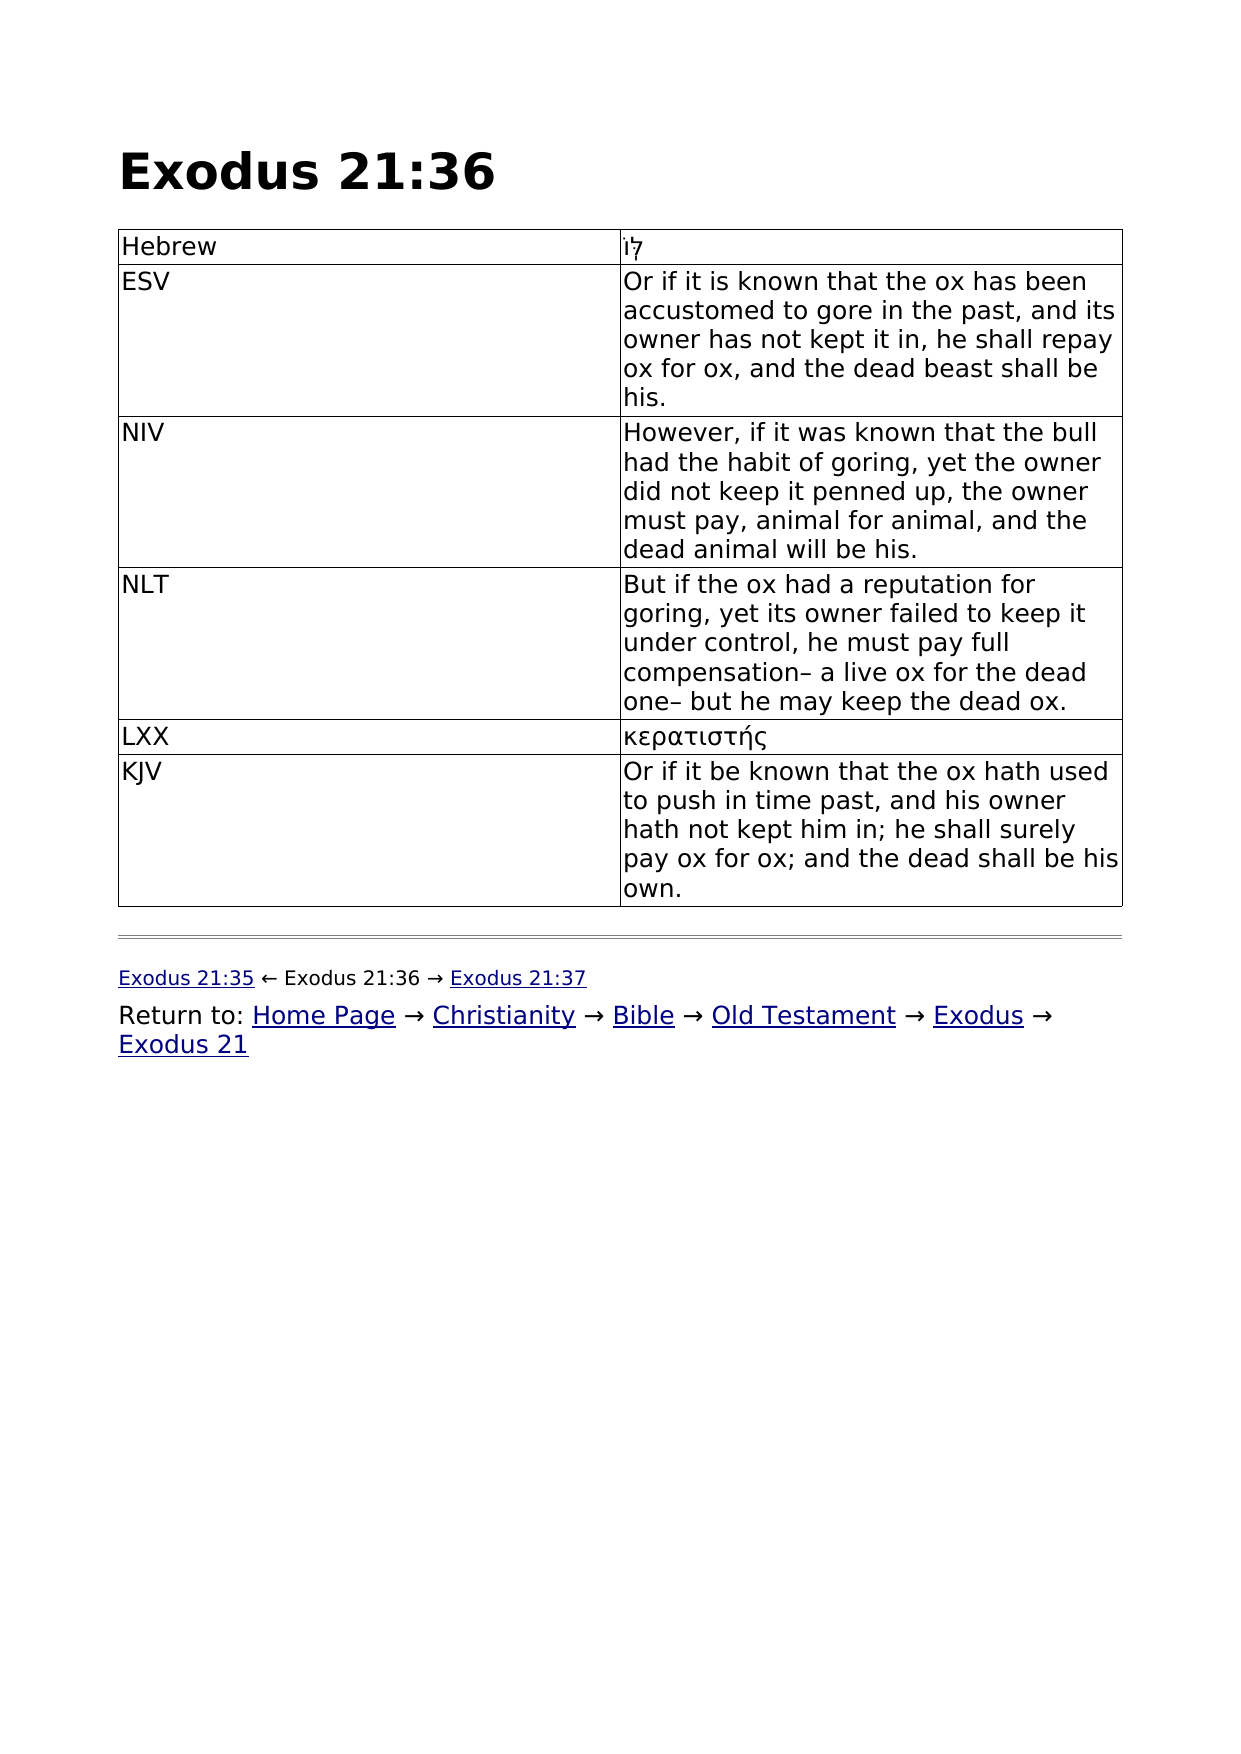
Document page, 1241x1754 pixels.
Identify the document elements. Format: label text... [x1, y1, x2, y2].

table_cell Or if it be known that the ox hath used to push in time past, and his owner hath not kept him in; he shall surely pay ox for ox; and the dead shall be his own. [621, 755, 1122, 906]
table_cell κερατιστής [621, 720, 1122, 754]
table_cell NIV [119, 417, 620, 567]
subtitle Exodus 21:36 [118, 143, 1122, 201]
text Exodus 21:35 ← Exodus 21:36 → Exodus 21:37 [118, 967, 1122, 1001]
table_cell However, if it was known that the bull had the habit of goring, yet the owner did not keep it penned up, the owner must pay, animal for animal, and the dead animal will be his. [621, 417, 1122, 567]
table_cell But if the ox had a reputation for goring, yet its owner failed to keep it under control, he must pay full compensation– a live ox for the dead one– but he may keep the dead ox. [621, 568, 1122, 719]
table_header לּֽוֹ [621, 230, 1122, 264]
table_cell LXX [119, 720, 620, 754]
table_cell KJV [119, 755, 620, 906]
text Return to: Home Page → Christianity → Bible → Old Testament → Exodus → Exodus 21 [118, 1001, 1122, 1059]
table_cell Or if it is known that the ox has been accustomed to gore in the past, and its owner has not kept it in, he shall repay ox for ox, and the dead beast shall be his. [621, 265, 1122, 416]
table_cell NLT [119, 568, 620, 719]
table_cell ESV [119, 265, 620, 416]
table_header Hebrew [119, 230, 620, 264]
